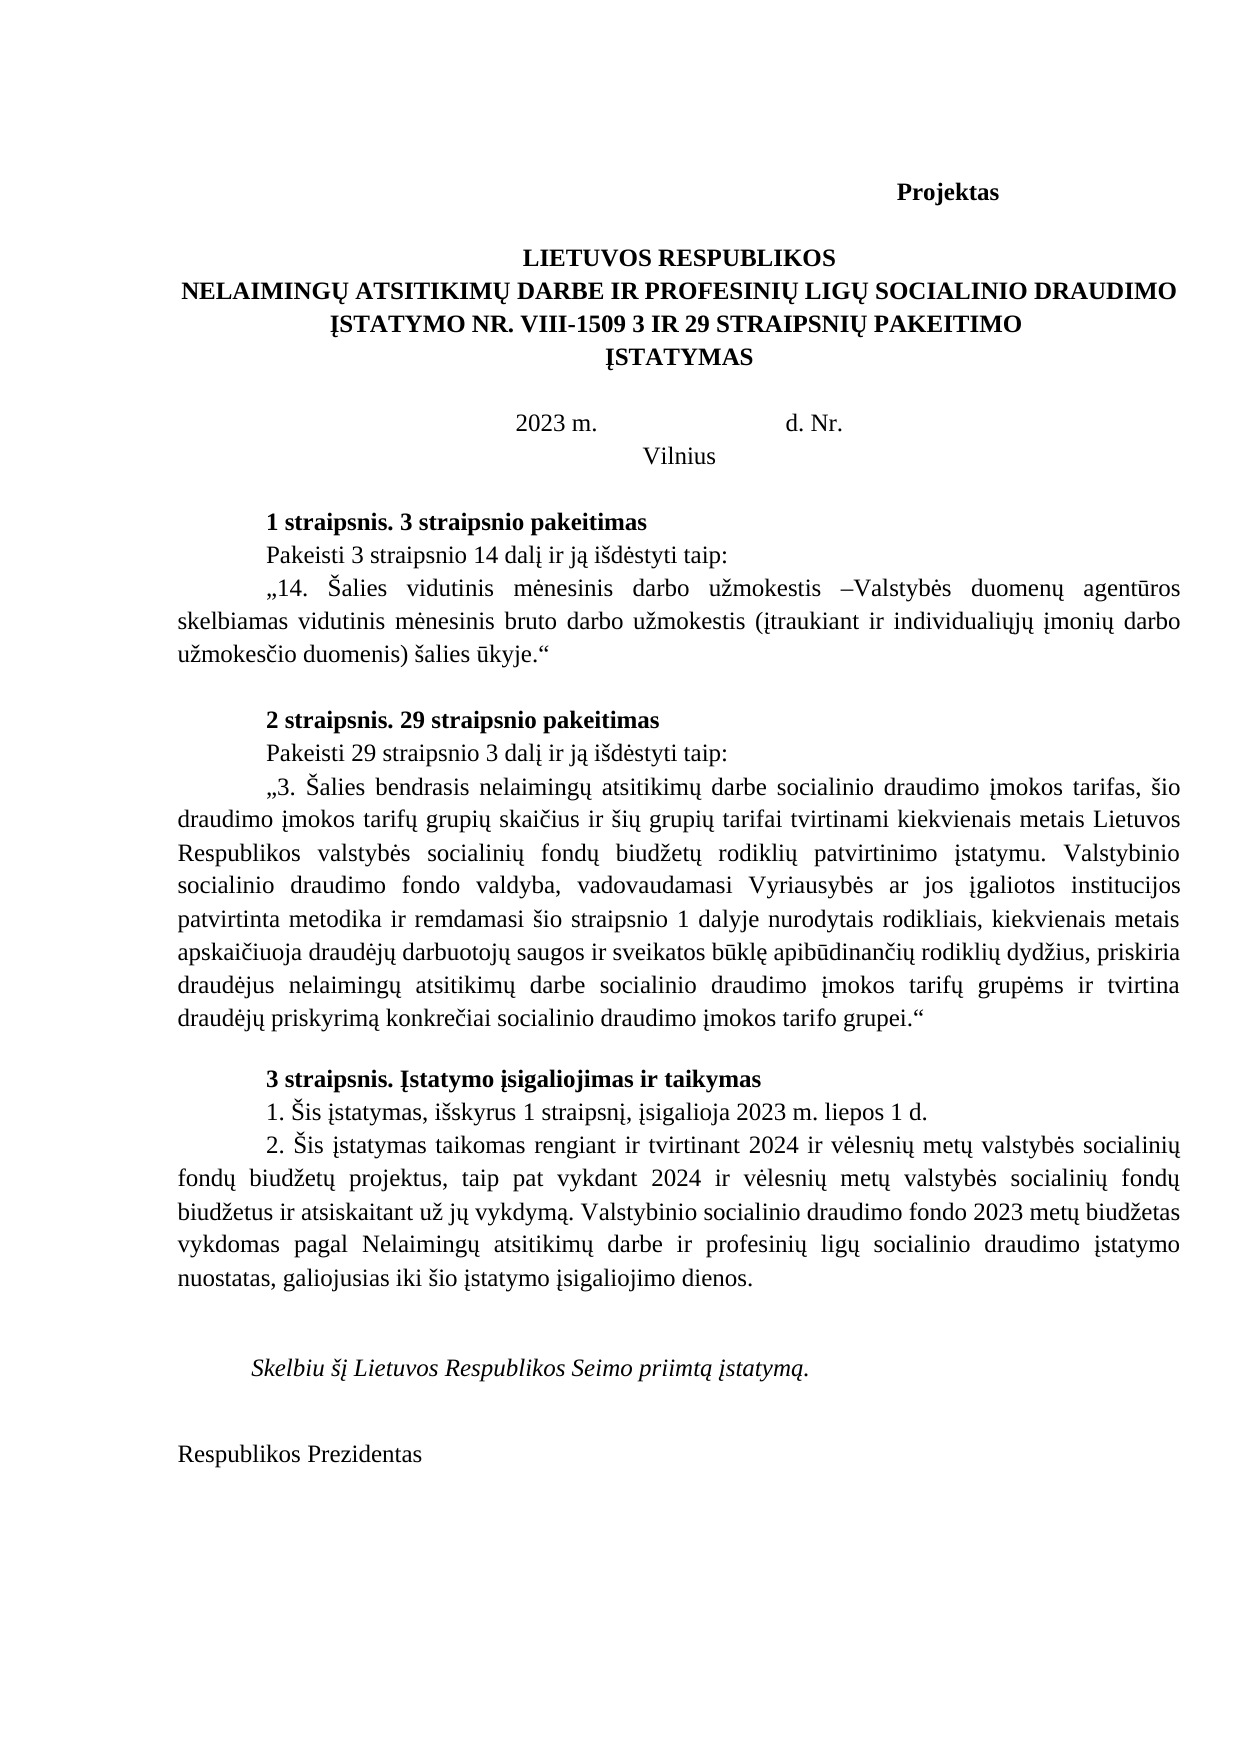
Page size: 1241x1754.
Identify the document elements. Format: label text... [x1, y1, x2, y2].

text 2 straipsnis. 29 straipsnio pakeitimas [177, 706, 1181, 734]
text 1 straipsnis. 3 straipsnio pakeitimas [177, 507, 1181, 536]
text LIETUVOS RESPUBLIKOS [177, 243, 1181, 272]
text Pakeisti 29 straipsnio 3 dalį ir ją išdėstyti taip: [177, 738, 1181, 767]
text „14. Šalies vidutinis mėnesinis darbo užmokestis –Valstybės duomenų agentūros skelbiamas vidutinis mėnesinis bruto darbo užmokestis (įtraukiant ir individualiųjų įmonių darbo užmokesčio duomenis) šalies ūkyje.“ [177, 573, 1181, 668]
text Pakeisti 3 straipsnio 14 dalį ir ją išdėstyti taip: [177, 540, 1181, 569]
text „3. Šalies bendrasis nelaimingų atsitikimų darbe socialinio draudimo įmokos tarifas, šio draudimo įmokos tarifų grupių skaičius ir šių grupių tarifai tvirtinami kiekvienais metais Lietuvos Respublikos valstybės socialinių fondų biudžetų rodiklių patvirtinimo įstatymu. Valstybinio socialinio draudimo fondo valdyba, vadovaudamasi Vyriausybės ar jos įgaliotos institucijos patvirtinta metodika ir remdamasi šio straipsnio 1 dalyje nurodytais rodikliais, kiekvienais metais apskaičiuoja draudėjų darbuotojų saugos ir sveikatos būklę apibūdinančių rodiklių dydžius, priskiria draudėjus nelaimingų atsitikimų darbe socialinio draudimo įmokos tarifų grupėms ir tvirtina draudėjų priskyrimą konkrečiai socialinio draudimo įmokos tarifo grupei.“ [177, 772, 1181, 1031]
text Vilnius [177, 441, 1181, 470]
text Skelbiu šį Lietuvos Respublikos Seimo priimtą įstatymą. [177, 1353, 1181, 1382]
text 3 straipsnis. Įstatymo įsigaliojimas ir taikymas [177, 1064, 1181, 1093]
text nelaimingų atsitikimų darbe ir profesinių ligų socialinio draudimo įstatymo Nr. VIII-1509 3 ir 29 straipsniŲ pakeitimo [177, 276, 1181, 338]
text Respublikos Prezidentas [177, 1439, 1181, 1468]
text 1. Šis įstatymas, išskyrus 1 straipsnį, įsigalioja 2023 m. liepos 1 d. [177, 1097, 1181, 1126]
text 2. Šis įstatymas taikomas rengiant ir tvirtinant 2024 ir vėlesnių metų valstybės socialinių fondų biudžetų projektus, taip pat vykdant 2024 ir vėlesnių metų valstybės socialinių fondų biudžetus ir atsiskaitant už jų vykdymą. Valstybinio socialinio draudimo fondo 2023 metų biudžetas vykdomas pagal Nelaimingų atsitikimų darbe ir profesinių ligų socialinio draudimo įstatymo nuostatas, galiojusias iki šio įstatymo įsigaliojimo dienos. [177, 1131, 1181, 1291]
table_header [177, 177, 885, 210]
table_header Projektas [885, 177, 1180, 210]
text įstatymas [177, 342, 1181, 371]
text 2023 m. d. Nr. [177, 408, 1181, 437]
